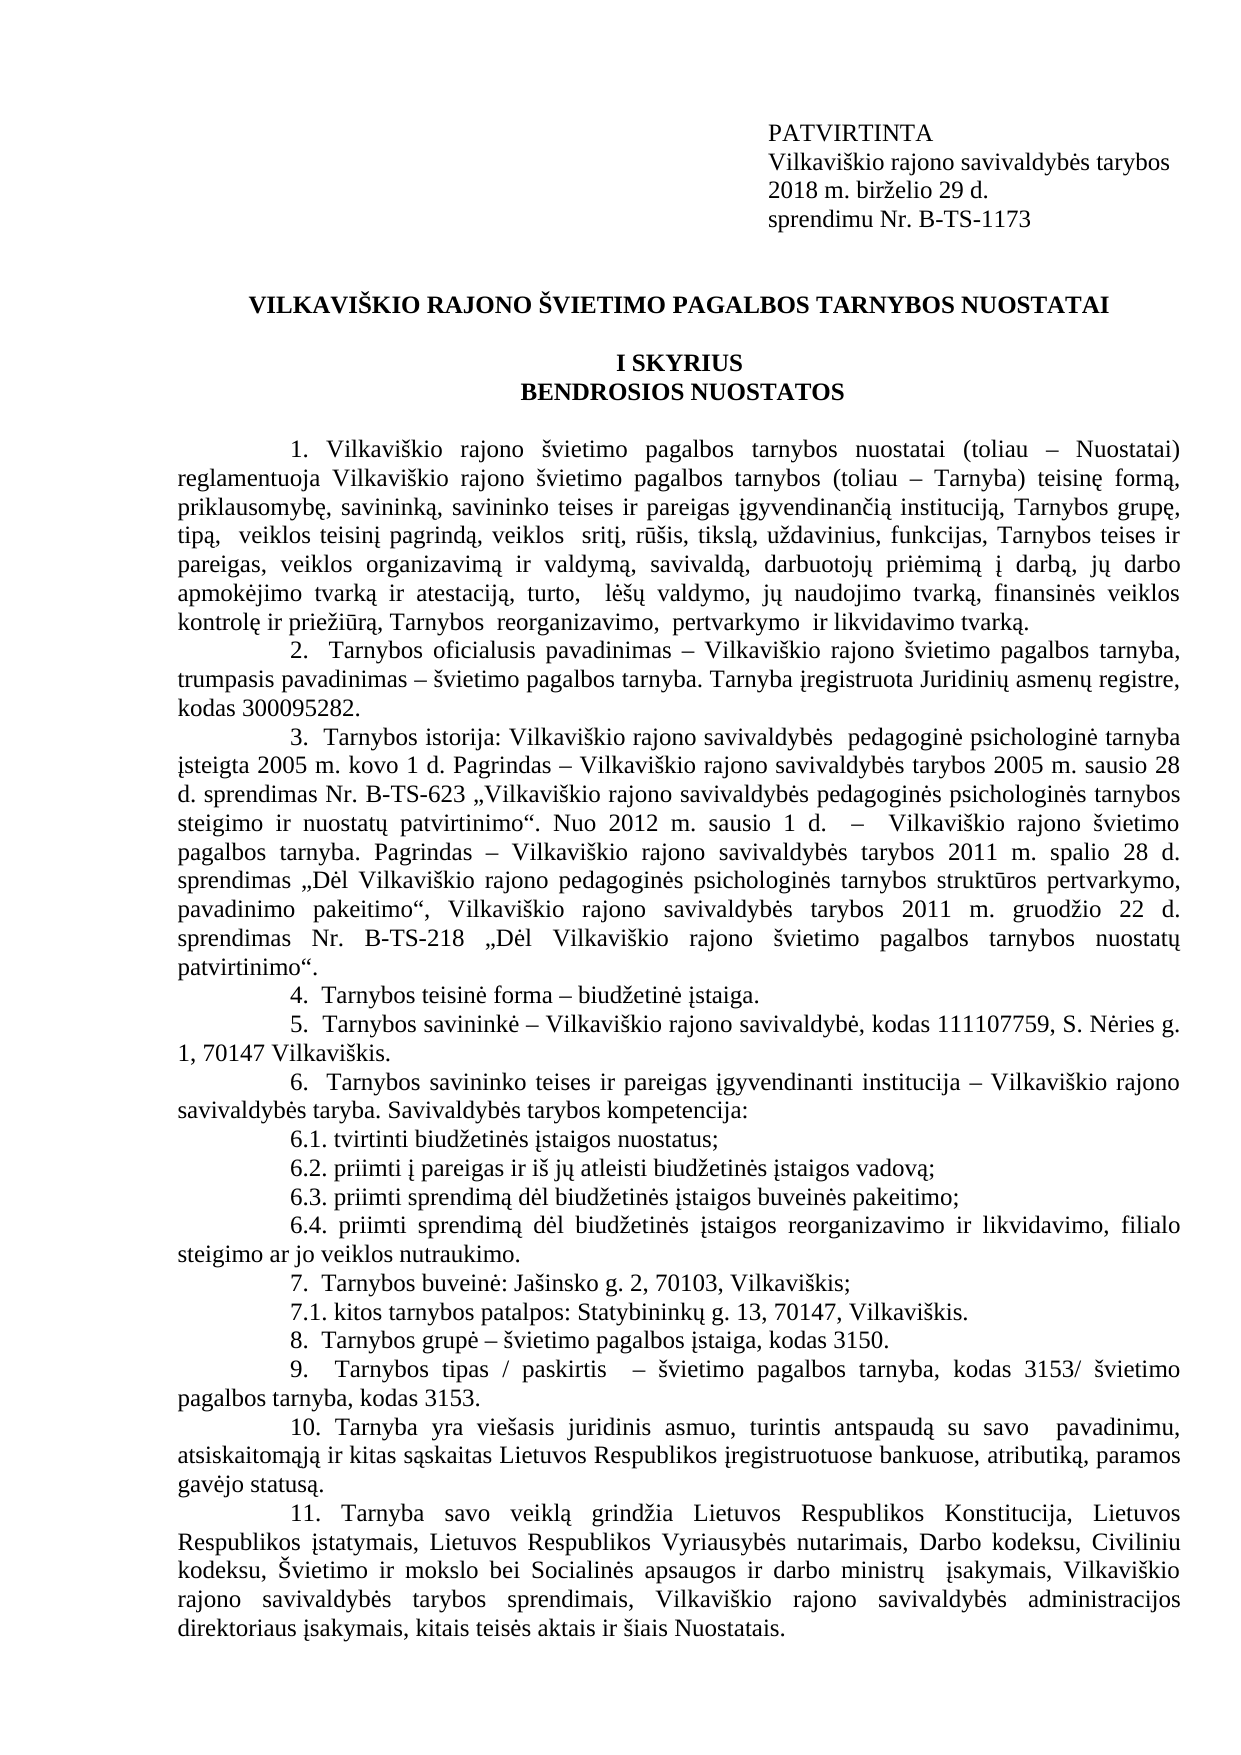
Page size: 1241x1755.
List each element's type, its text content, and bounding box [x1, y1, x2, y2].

text 8. Tarnybos grupė – švietimo pagalbos įstaiga, kodas 3150. [177, 1326, 1181, 1354]
text 9. Tarnybos tipas / paskirtis – švietimo pagalbos tarnyba, kodas 3153/ švietimo pagalbos tarnyba, kodas 3153. [177, 1354, 1181, 1412]
text 6. Tarnybos savininko teises ir pareigas įgyvendinanti institucija – Vilkaviškio rajono savivaldybės taryba. Savivaldybės tarybos kompetencija: [177, 1067, 1181, 1124]
text sprendimu Nr. B-TS-1173 [177, 204, 1181, 233]
text 5. Tarnybos savininkė – Vilkaviškio rajono savivaldybė, kodas 111107759, S. Nėries g. 1, 70147 Vilkaviškis. [177, 1009, 1181, 1067]
text 11. Tarnyba savo veiklą grindžia Lietuvos Respublikos Konstitucija, Lietuvos Respublikos įstatymais, Lietuvos Respublikos Vyriausybės nutarimais, Darbo kodeksu, Civiliniu kodeksu, Švietimo ir mokslo bei Socialinės apsaugos ir darbo ministrų įsakymais, Vilkaviškio rajono savivaldybės tarybos sprendimais, Vilkaviškio rajono savivaldybės administracijos direktoriaus įsakymais, kitais teisės aktais ir šiais Nuostatais. [177, 1498, 1181, 1642]
text Vilkaviškio rajono savivaldybės tarybos [177, 147, 1181, 176]
text 6.2. priimti į pareigas ir iš jų atleisti biudžetinės įstaigos vadovą; [177, 1153, 1181, 1182]
text 7. Tarnybos buveinė: Jašinsko g. 2, 70103, Vilkaviškis; [177, 1268, 1181, 1297]
text 2018 m. birželio 29 d. [177, 176, 1181, 204]
text 1. Vilkaviškio rajono švietimo pagalbos tarnybos nuostatai (toliau – Nuostatai) reglamentuoja Vilkaviškio rajono švietimo pagalbos tarnybos (toliau – Tarnyba) teisinę formą, priklausomybę, savininką, savininko teises ir pareigas įgyvendinančią instituciją, Tarnybos grupę, tipą, veiklos teisinį pagrindą, veiklos sritį, rūšis, tikslą, uždavinius, funkcijas, Tarnybos teises ir pareigas, veiklos organizavimą ir valdymą, savivaldą, darbuotojų priėmimą į darbą, jų darbo apmokėjimo tvarką ir atestaciją, turto, lėšų valdymo, jų naudojimo tvarką, finansinės veiklos kontrolę ir priežiūrą, Tarnybos reorganizavimo, pertvarkymo ir likvidavimo tvarką. [177, 434, 1181, 636]
text BENDROSIOS NUOSTATOS [177, 377, 1181, 406]
text 6.3. priimti sprendimą dėl biudžetinės įstaigos buveinės pakeitimo; [177, 1182, 1181, 1211]
text I SKYRIUS [177, 348, 1181, 377]
text 4. Tarnybos teisinė forma – biudžetinė įstaiga. [177, 981, 1181, 1009]
text 3. Tarnybos istorija: Vilkaviškio rajono savivaldybės pedagoginė psichologinė tarnyba įsteigta 2005 m. kovo 1 d. Pagrindas – Vilkaviškio rajono savivaldybės tarybos 2005 m. sausio 28 d. sprendimas Nr. B-TS-623 „Vilkaviškio rajono savivaldybės pedagoginės psichologinės tarnybos steigimo ir nuostatų patvirtinimo“. Nuo 2012 m. sausio 1 d. – Vilkaviškio rajono švietimo pagalbos tarnyba. Pagrindas – Vilkaviškio rajono savivaldybės tarybos 2011 m. spalio 28 d. sprendimas „Dėl Vilkaviškio rajono pedagoginės psichologinės tarnybos struktūros pertvarkymo, pavadinimo pakeitimo“, Vilkaviškio rajono savivaldybės tarybos 2011 m. gruodžio 22 d. sprendimas Nr. B-TS-218 „Dėl Vilkaviškio rajono švietimo pagalbos tarnybos nuostatų patvirtinimo“. [177, 722, 1181, 981]
text 7.1. kitos tarnybos patalpos: Statybininkų g. 13, 70147, Vilkaviškis. [177, 1297, 1181, 1326]
text VILKAVIŠKIO RAJONO ŠVIETIMO PAGALBOS TARNYBOS NUOSTATAI [177, 291, 1181, 319]
text 6.1. tvirtinti biudžetinės įstaigos nuostatus; [177, 1124, 1181, 1153]
text 6.4. priimti sprendimą dėl biudžetinės įstaigos reorganizavimo ir likvidavimo, filialo steigimo ar jo veiklos nutraukimo. [177, 1211, 1181, 1268]
text 2. Tarnybos oficialusis pavadinimas – Vilkaviškio rajono švietimo pagalbos tarnyba, trumpasis pavadinimas – švietimo pagalbos tarnyba. Tarnyba įregistruota Juridinių asmenų registre, kodas 300095282. [177, 636, 1181, 722]
text 10. Tarnyba yra viešasis juridinis asmuo, turintis antspaudą su savo pavadinimu, atsiskaitomąją ir kitas sąskaitas Lietuvos Respublikos įregistruotuose bankuose, atributiką, paramos gavėjo statusą. [177, 1412, 1181, 1498]
text PATVIRTINTA [177, 118, 1181, 147]
